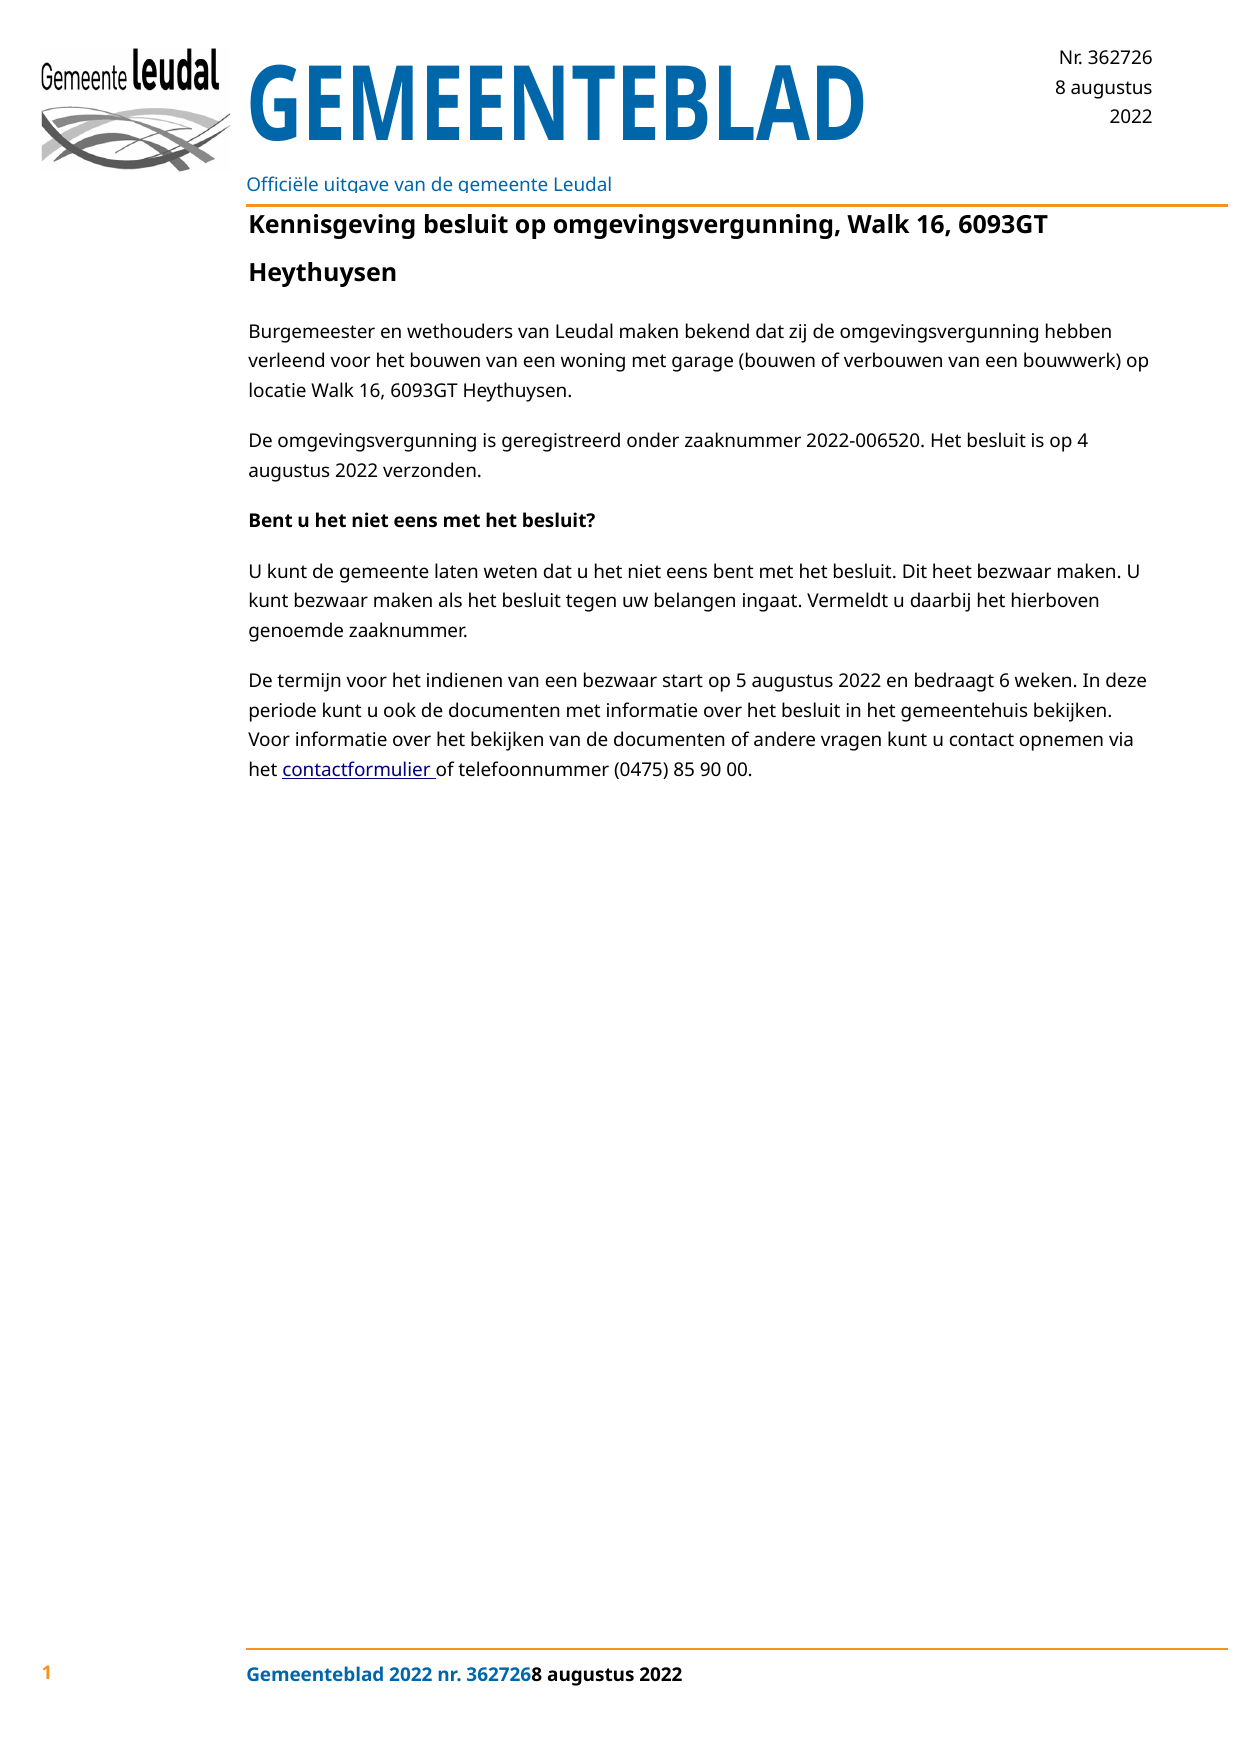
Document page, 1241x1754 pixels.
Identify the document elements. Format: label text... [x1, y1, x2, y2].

text Kennisgeving besluit op omgevingsvergunning, Walk 16, 6093GT Heythuysen [248, 207, 1152, 288]
picture [41, 47, 231, 172]
text De omgevingsvergunning is geregistreerd onder zaaknummer 2022-006520. Het besluit is op 4 augustus 2022 verzonden. [248, 427, 1152, 483]
text Bent u het niet eens met het besluit? [248, 507, 1152, 533]
text Burgemeester en wethouders van Leudal maken bekend dat zij de omgevingsvergunning hebben verleend voor het bouwen van een woning met garage (bouwen of verbouwen van een bouwwerk) op locatie Walk 16, 6093GT Heythuysen. [248, 318, 1152, 403]
text De termijn voor het indienen van een bezwaar start op 5 augustus 2022 en bedraagt 6 weken. In deze periode kunt u ook de documenten met informatie over het besluit in het gemeentehuis bekijken. Voor informatie over het bekijken van de documenten of andere vragen kunt u contact opnemen via het contactformulier of telefoonnummer (0475) 85 90 00. [248, 667, 1152, 782]
text U kunt de gemeente laten weten dat u het niet eens bent met het besluit. Dit heet bezwaar maken. U kunt bezwaar maken als het besluit tegen uw belangen ingaat. Vermeldt u daarbij het hierboven genoemde zaaknummer. [248, 558, 1152, 643]
